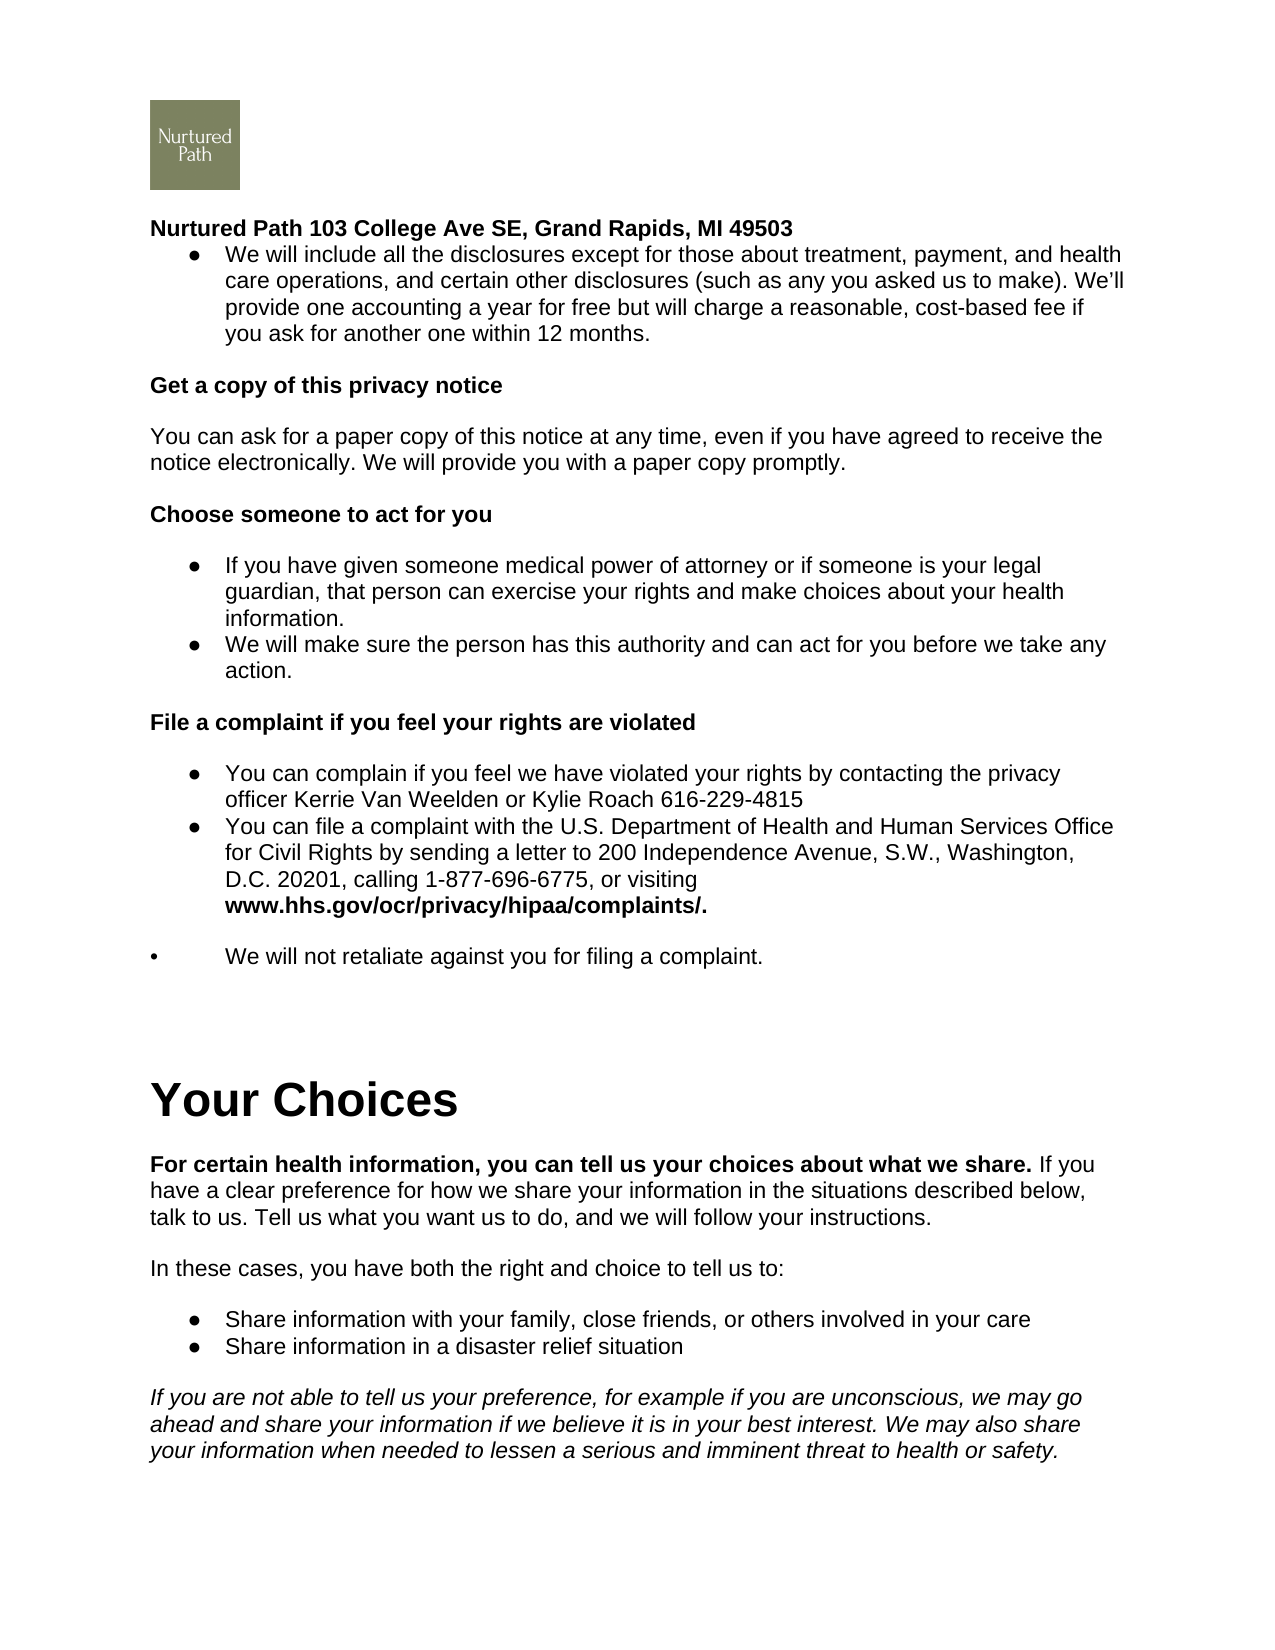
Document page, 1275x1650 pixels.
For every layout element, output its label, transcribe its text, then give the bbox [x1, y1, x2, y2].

list If you have given someone medical power of attorney or if someone is your legal guardian, that person can exercise your rights and make choices about your health information. [187, 552, 1125, 631]
list Share information with your family, close friends, or others involved in your care [187, 1306, 1125, 1333]
picture [150, 100, 240, 190]
list We will include all the disclosures except for those about treatment, payment, and health care operations, and certain other disclosures (such as any you asked us to make). We’ll provide one accounting a year for free but will charge a reasonable, cost-based fee if you ask for another one within 12 months. [187, 241, 1125, 347]
list Share information in a disaster relief situation [187, 1333, 1125, 1359]
text For certain health information, you can tell us your choices about what we share. If you have a clear preference for how we share your information in the situations described below, talk to us. Tell us what you want us to do, and we will follow your instructions. [150, 1151, 1125, 1230]
list We will make sure the person has this authority and can act for you before we take any action. [187, 631, 1125, 684]
text Get a copy of this privacy notice [150, 372, 1125, 398]
text You can ask for a paper copy of this notice at any time, even if you have agreed to receive the notice electronically. We will provide you with a paper copy promptly. [150, 423, 1125, 476]
list You can file a complaint with the U.S. Department of Health and Human Services Office for Civil Rights by sending a letter to 200 Independence Avenue, S.W., Washington, D.C. 20201, calling 1-877-696-6775, or visiting www.hhs.gov/ocr/privacy/hipaa/complaints/. [187, 813, 1125, 918]
text In these cases, you have both the right and choice to tell us to: [150, 1255, 1125, 1281]
text If you are not able to tell us your preference, for example if you are unconscious, we may go ahead and share your information if we believe it is in your best interest. We may also share your information when needed to lessen a serious and imminent threat to health or safety. [150, 1384, 1125, 1463]
text Choose someone to act for you [150, 501, 1125, 527]
text File a complaint if you feel your rights are violated [150, 709, 1125, 735]
text • We will not retaliate against you for filing a complaint. [150, 943, 1125, 969]
list You can complain if you feel we have violated your rights by contacting the privacy officer Kerrie Van Weelden or Kylie Roach 616-229-4815 [187, 760, 1125, 813]
subtitle Your Choices [150, 1071, 1125, 1126]
